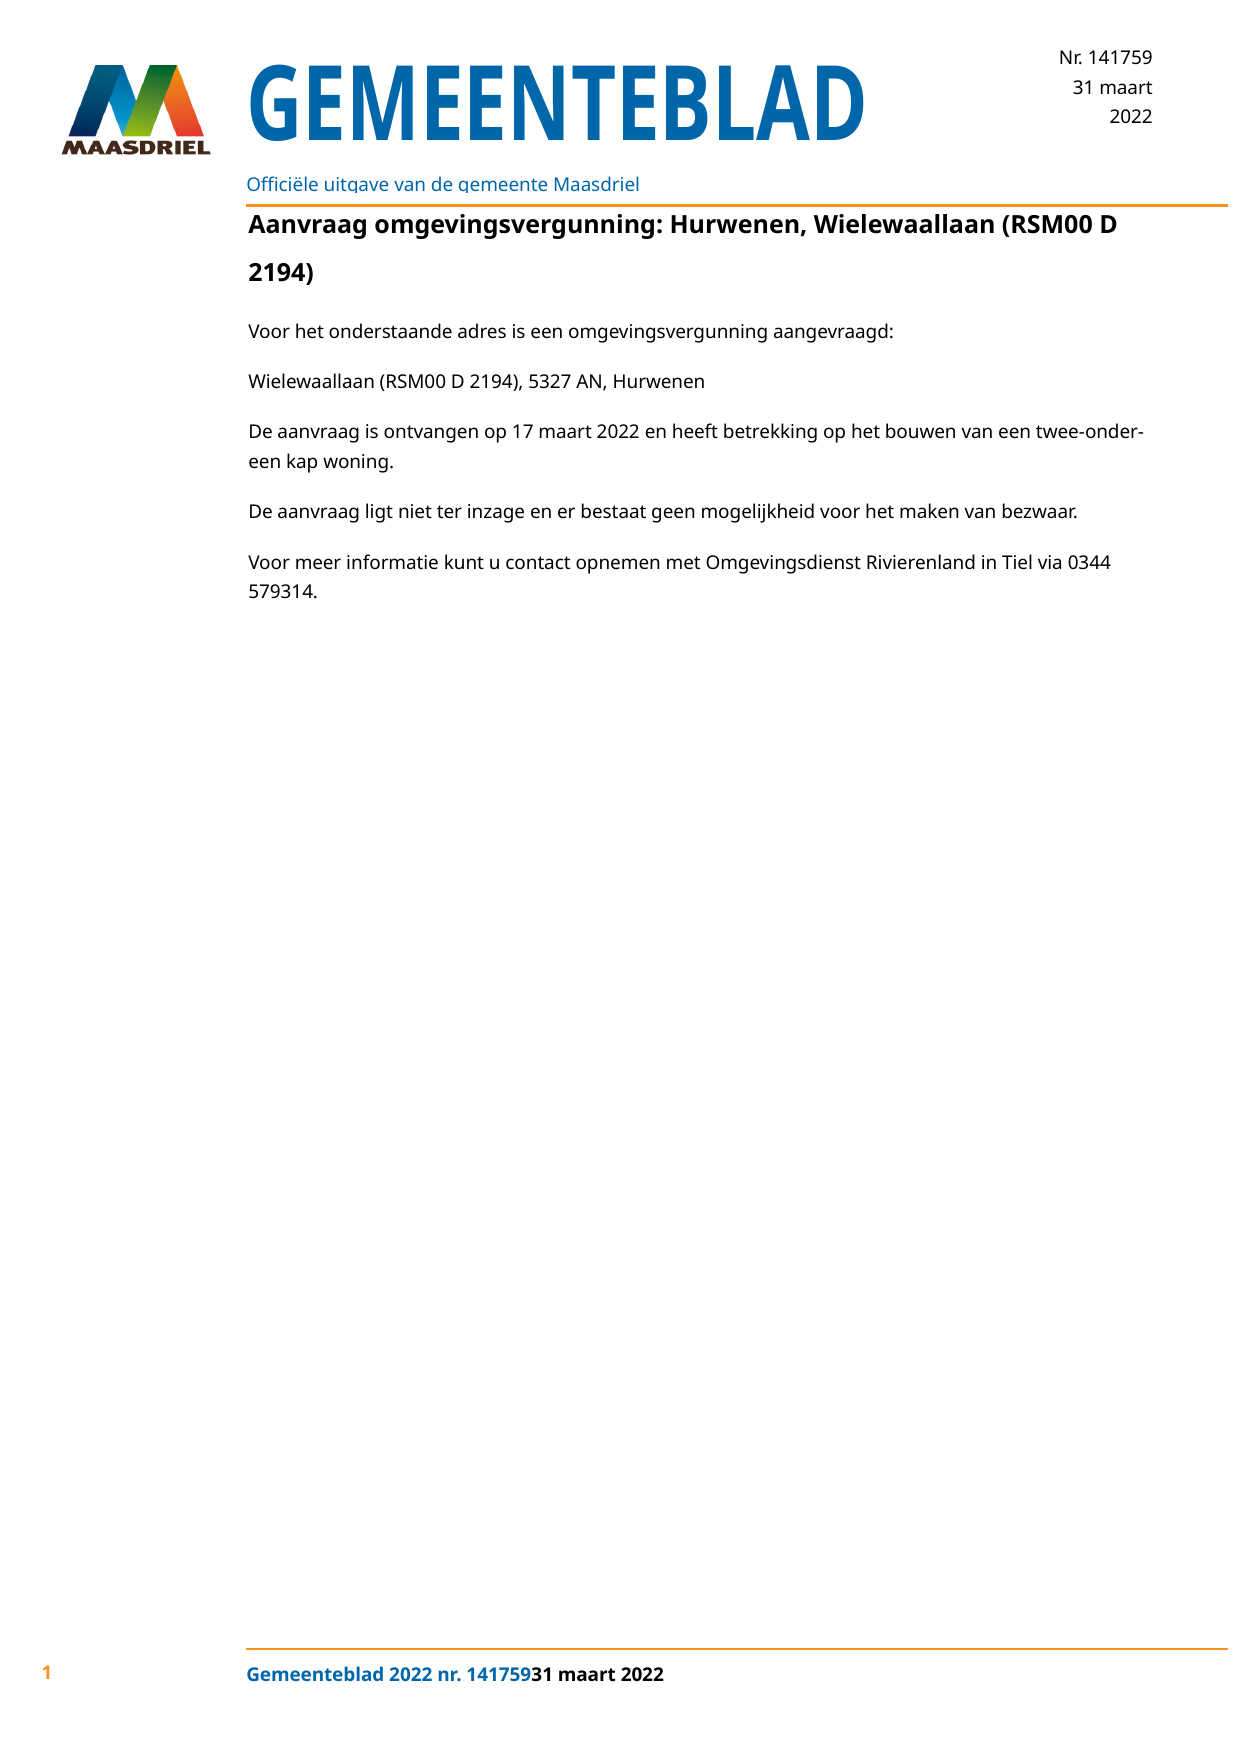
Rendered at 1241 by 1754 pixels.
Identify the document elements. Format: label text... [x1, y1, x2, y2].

text Wielewaallaan (RSM00 D 2194), 5327 AN, Hurwenen [248, 368, 1152, 394]
text De aanvraag ligt niet ter inzage en er bestaat geen mogelijkheid voor het maken van bezwaar. [248, 499, 1152, 524]
text Voor meer informatie kunt u contact opnemen met Omgevingsdienst Rivierenland in Tiel via 0344 579314. [248, 549, 1152, 604]
text Voor het onderstaande adres is een omgevingsvergunning aangevraagd: [248, 318, 1152, 344]
text De aanvraag is ontvangen op 17 maart 2022 en heeft betrekking op het bouwen van een twee-onder-een kap woning. [248, 419, 1152, 474]
picture [41, 47, 231, 172]
text Aanvraag omgevingsvergunning: Hurwenen, Wielewaallaan (RSM00 D 2194) [248, 207, 1152, 288]
